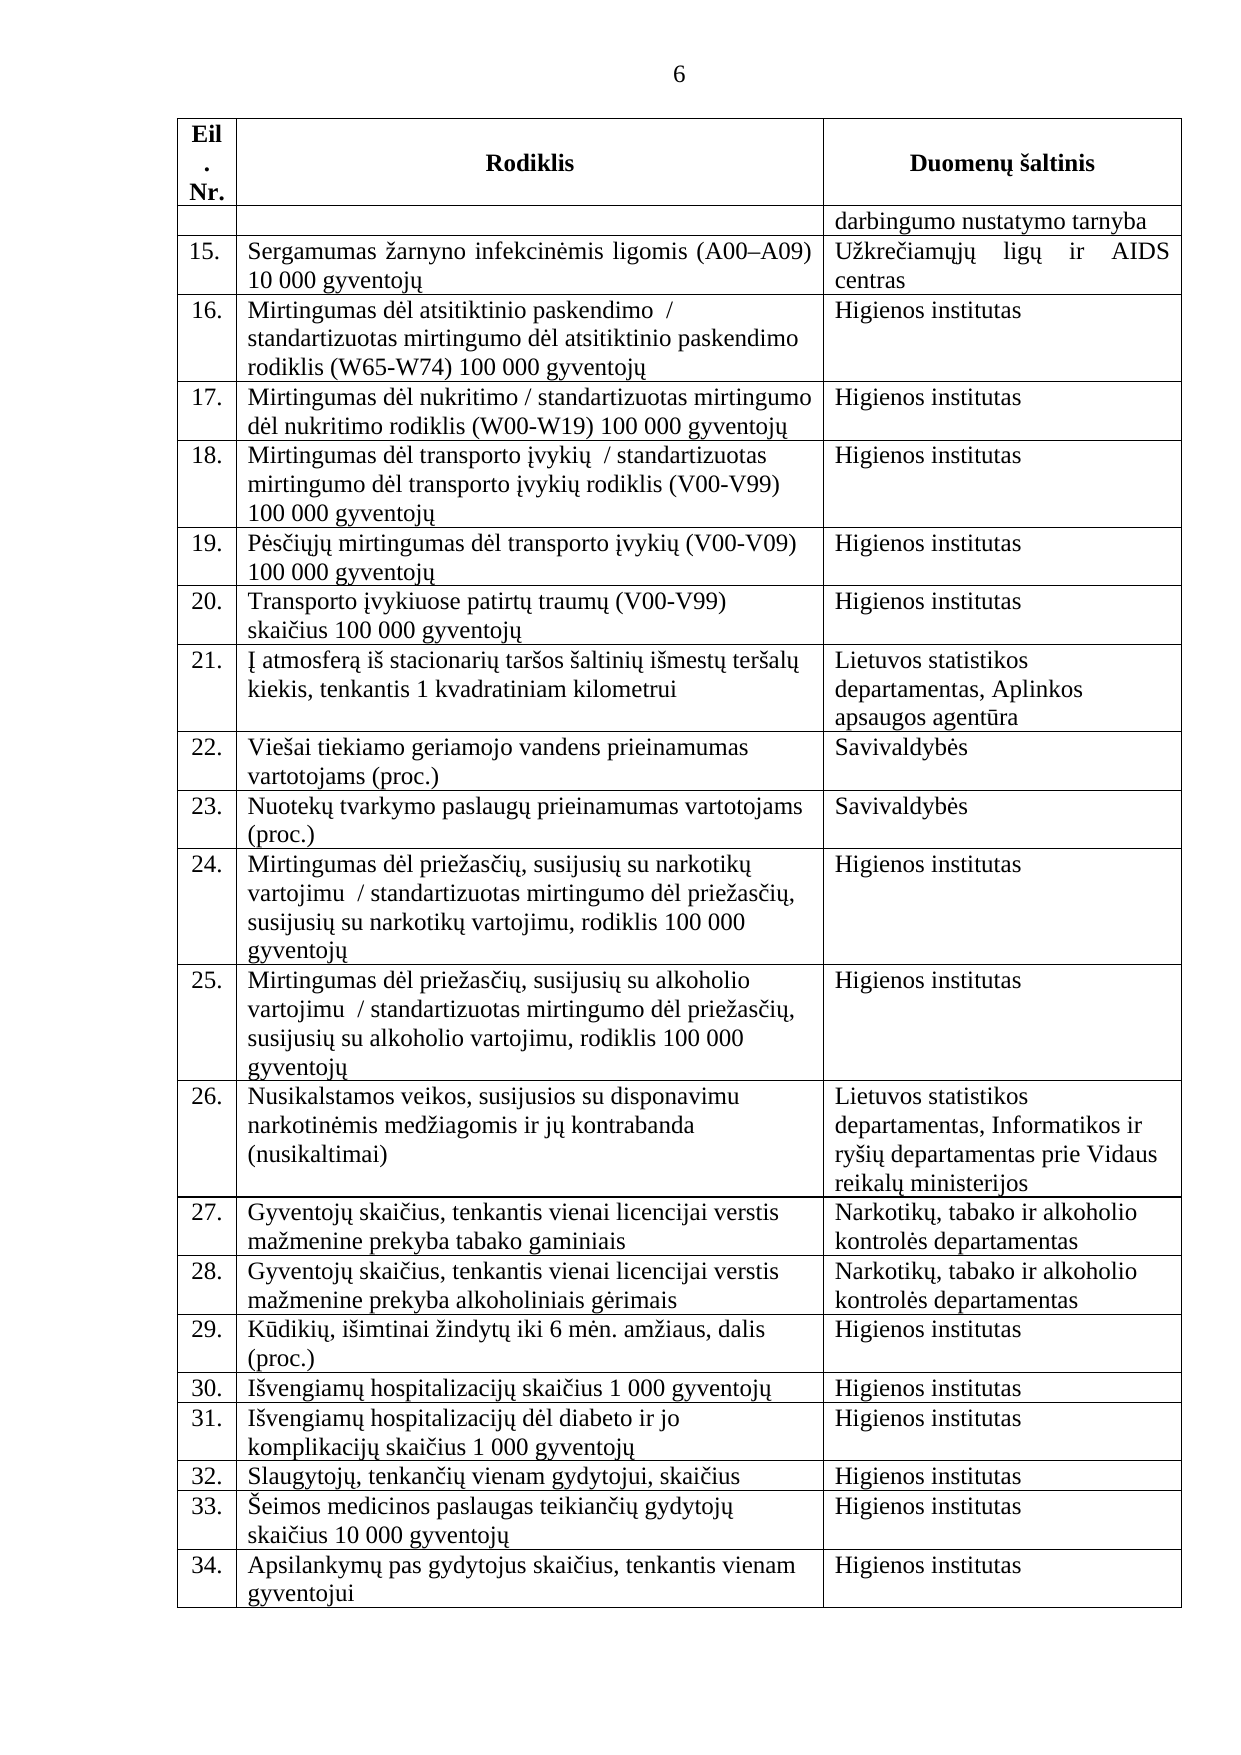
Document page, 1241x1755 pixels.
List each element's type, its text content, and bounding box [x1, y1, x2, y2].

table_cell Transporto įvykiuose patirtų traumų (V00-V99) skaičius 100 000 gyventojų [237, 586, 823, 644]
table_cell Higienos institutas [824, 1550, 1181, 1607]
table_cell Higienos institutas [824, 586, 1181, 644]
table_cell Sergamumas žarnyno infekcinėmis ligomis (A00–A09) 10 000 gyventojų [237, 236, 823, 294]
table_cell 32. [178, 1461, 236, 1490]
table_cell Higienos institutas [824, 1403, 1181, 1460]
table_cell Higienos institutas [824, 295, 1181, 381]
table_cell 29. [178, 1315, 236, 1372]
table_cell Higienos institutas [824, 382, 1181, 439]
table_cell Higienos institutas [824, 1315, 1181, 1372]
table_cell Pėsčiųjų mirtingumas dėl transporto įvykių (V00-V09) 100 000 gyventojų [237, 528, 823, 585]
table_cell 26. [178, 1081, 236, 1196]
table_cell darbingumo nustatymo tarnyba [824, 206, 1181, 235]
table_cell Šeimos medicinos paslaugas teikiančių gydytojų skaičius 10 000 gyventojų [237, 1491, 823, 1549]
table_cell Savivaldybės [824, 732, 1181, 790]
table_cell [178, 206, 236, 235]
table_cell 31. [178, 1403, 236, 1460]
table_cell Slaugytojų, tenkančių vienam gydytojui, skaičius [237, 1461, 823, 1490]
table_cell Gyventojų skaičius, tenkantis vienai licencijai verstis mažmenine prekyba alkoholiniais gėrimais [237, 1256, 823, 1313]
table_cell Kūdikių, išimtinai žindytų iki 6 mėn. amžiaus, dalis (proc.) [237, 1315, 823, 1372]
table_cell Nuotekų tvarkymo paslaugų prieinamumas vartotojams (proc.) [237, 791, 823, 848]
table_cell Mirtingumas dėl priežasčių, susijusių su narkotikų vartojimu / standartizuotas mirtingumo dėl priežasčių, susijusių su narkotikų vartojimu, rodiklis 100 000 gyventojų [237, 849, 823, 964]
table_cell Išvengiamų hospitalizacijų skaičius 1 000 gyventojų [237, 1373, 823, 1402]
table_cell Mirtingumas dėl transporto įvykių / standartizuotas mirtingumo dėl transporto įvykių rodiklis (V00-V99) 100 000 gyventojų [237, 441, 823, 527]
table_cell [237, 206, 823, 235]
table_cell 34. [178, 1550, 236, 1607]
table_cell 27. [178, 1198, 236, 1255]
table_cell 19. [178, 528, 236, 585]
table_cell 30. [178, 1373, 236, 1402]
table_cell Lietuvos statistikos departamentas, Informatikos ir ryšių departamentas prie Vidaus reikalų ministerijos [824, 1081, 1181, 1196]
table_cell 25. [178, 965, 236, 1080]
table_cell 24. [178, 849, 236, 964]
table_cell Lietuvos statistikos departamentas, Aplinkos apsaugos agentūra [824, 645, 1181, 731]
table_cell 17. [178, 382, 236, 439]
table_cell Nusikalstamos veikos, susijusios su disponavimu narkotinėmis medžiagomis ir jų kontrabanda (nusikaltimai) [237, 1081, 823, 1196]
table_cell 21. [178, 645, 236, 731]
table_header Duomenų šaltinis [824, 119, 1181, 205]
table_cell Mirtingumas dėl nukritimo / standartizuotas mirtingumo dėl nukritimo rodiklis (W00-W19) 100 000 gyventojų [237, 382, 823, 439]
table_cell Savivaldybės [824, 791, 1181, 848]
table_cell Užkrečiamųjų ligų ir AIDS centras [824, 236, 1181, 294]
table_cell Narkotikų, tabako ir alkoholio kontrolės departamentas [824, 1256, 1181, 1313]
table_cell 16. [178, 295, 236, 381]
table_cell Mirtingumas dėl atsitiktinio paskendimo / standartizuotas mirtingumo dėl atsitiktinio paskendimo rodiklis (W65-W74) 100 000 gyventojų [237, 295, 823, 381]
table_cell Viešai tiekiamo geriamojo vandens prieinamumas vartotojams (proc.) [237, 732, 823, 790]
table_cell Higienos institutas [824, 1491, 1181, 1549]
table_cell 33. [178, 1491, 236, 1549]
table_cell Gyventojų skaičius, tenkantis vienai licencijai verstis mažmenine prekyba tabako gaminiais [237, 1198, 823, 1255]
table_cell Higienos institutas [824, 1461, 1181, 1490]
table_cell Higienos institutas [824, 528, 1181, 585]
table_cell 15. [178, 236, 236, 294]
table_cell 23. [178, 791, 236, 848]
table_cell 28. [178, 1256, 236, 1313]
table_cell Mirtingumas dėl priežasčių, susijusių su alkoholio vartojimu / standartizuotas mirtingumo dėl priežasčių, susijusių su alkoholio vartojimu, rodiklis 100 000 gyventojų [237, 965, 823, 1080]
table_cell Higienos institutas [824, 1373, 1181, 1402]
table_cell 20. [178, 586, 236, 644]
table_header Eil. Nr. [178, 119, 236, 205]
table_cell 22. [178, 732, 236, 790]
table_cell Higienos institutas [824, 441, 1181, 527]
table_cell Higienos institutas [824, 849, 1181, 964]
table_header Rodiklis [237, 119, 823, 205]
table_cell Išvengiamų hospitalizacijų dėl diabeto ir jo komplikacijų skaičius 1 000 gyventojų [237, 1403, 823, 1460]
table_cell Į atmosferą iš stacionarių taršos šaltinių išmestų teršalų kiekis, tenkantis 1 kvadratiniam kilometrui [237, 645, 823, 731]
table_cell Apsilankymų pas gydytojus skaičius, tenkantis vienam gyventojui [237, 1550, 823, 1607]
table_cell 18. [178, 441, 236, 527]
table_cell Higienos institutas [824, 965, 1181, 1080]
table_cell Narkotikų, tabako ir alkoholio kontrolės departamentas [824, 1198, 1181, 1255]
